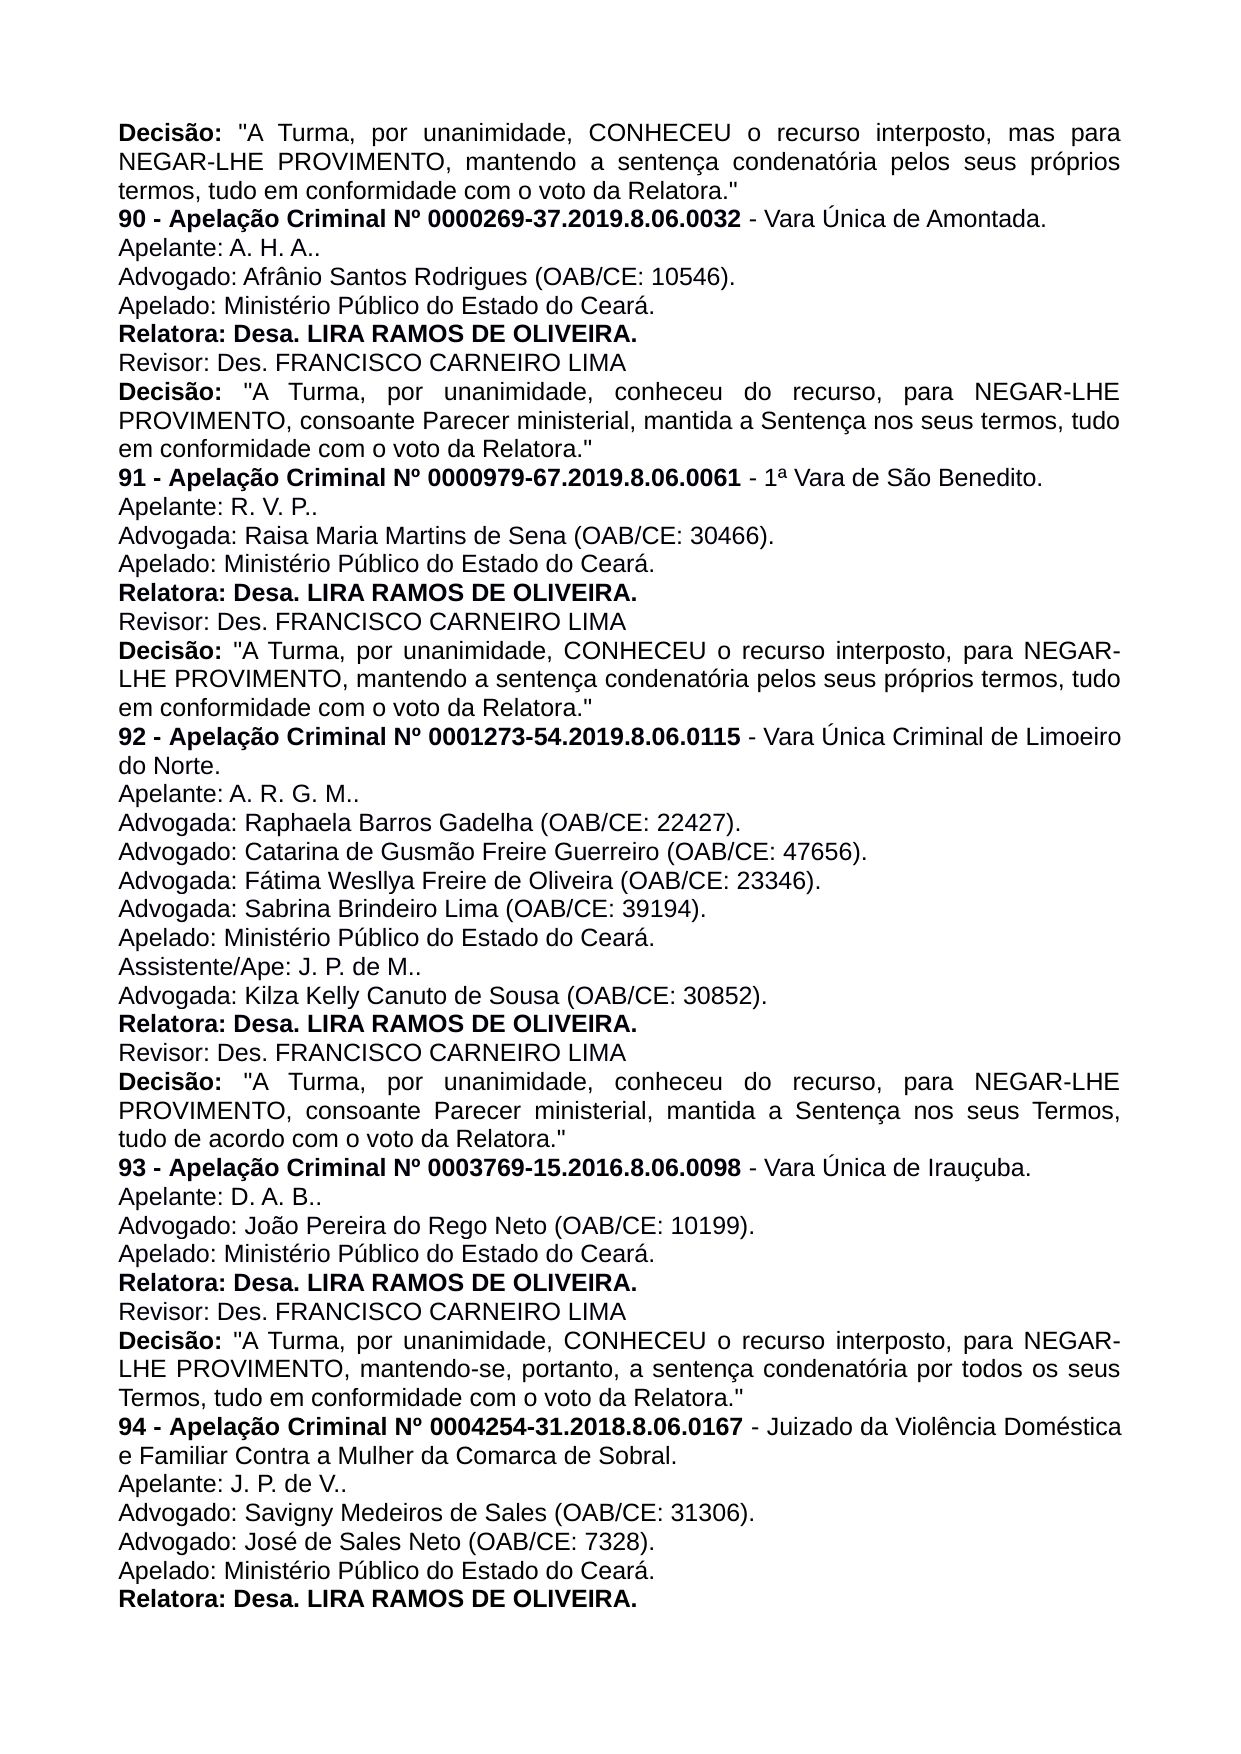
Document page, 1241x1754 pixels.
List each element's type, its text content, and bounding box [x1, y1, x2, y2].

text Advogada: Kilza Kelly Canuto de Sousa (OAB/CE: 30852). [118, 981, 1122, 1009]
text 94 - Apelação Criminal Nº 0004254-31.2018.8.06.0167 - Juizado da Violência Doméstica e Familiar Contra a Mulher da Comarca de Sobral. [118, 1412, 1122, 1469]
text Apelante: A. R. G. M.. [118, 779, 1122, 808]
text Apelante: J. P. de V.. [118, 1469, 1122, 1498]
text 92 - Apelação Criminal Nº 0001273-54.2019.8.06.0115 - Vara Única Criminal de Limoeiro do Norte. [118, 722, 1122, 779]
text Relatora: Desa. LIRA RAMOS DE OLIVEIRA. [118, 1009, 1122, 1038]
text 93 - Apelação Criminal Nº 0003769-15.2016.8.06.0098 - Vara Única de Irauçuba. [118, 1153, 1122, 1182]
text Apelado: Ministério Público do Estado do Ceará. [118, 291, 1122, 319]
text Advogada: Fátima Wesllya Freire de Oliveira (OAB/CE: 23346). [118, 866, 1122, 894]
text Advogado: Catarina de Gusmão Freire Guerreiro (OAB/CE: 47656). [118, 837, 1122, 866]
text Advogada: Raisa Maria Martins de Sena (OAB/CE: 30466). [118, 521, 1122, 549]
text Apelado: Ministério Público do Estado do Ceará. [118, 1556, 1122, 1584]
text Apelante: A. H. A.. [118, 233, 1122, 262]
text Decisão: "A Turma, por unanimidade, conheceu do recurso, para NEGAR-LHE PROVIMENTO, consoante Parecer ministerial, mantida a Sentença nos seus termos, tudo em conformidade com o voto da Relatora." [118, 377, 1122, 463]
text Revisor: Des. FRANCISCO CARNEIRO LIMA [118, 1038, 1122, 1067]
text Relatora: Desa. LIRA RAMOS DE OLIVEIRA. [118, 1584, 1122, 1613]
text Apelante: R. V. P.. [118, 492, 1122, 521]
text Relatora: Desa. LIRA RAMOS DE OLIVEIRA. [118, 319, 1122, 348]
text 90 - Apelação Criminal Nº 0000269-37.2019.8.06.0032 - Vara Única de Amontada. [118, 204, 1122, 233]
text Advogado: Savigny Medeiros de Sales (OAB/CE: 31306). [118, 1498, 1122, 1527]
text Revisor: Des. FRANCISCO CARNEIRO LIMA [118, 348, 1122, 377]
text Advogado: Afrânio Santos Rodrigues (OAB/CE: 10546). [118, 262, 1122, 291]
text 91 - Apelação Criminal Nº 0000979-67.2019.8.06.0061 - 1ª Vara de São Benedito. [118, 463, 1122, 492]
text Decisão: "A Turma, por unanimidade, CONHECEU o recurso interposto, para NEGAR-LHE PROVIMENTO, mantendo a sentença condenatória pelos seus próprios termos, tudo em conformidade com o voto da Relatora." [118, 636, 1122, 722]
text Decisão: "A Turma, por unanimidade, conheceu do recurso, para NEGAR-LHE PROVIMENTO, consoante Parecer ministerial, mantida a Sentença nos seus Termos, tudo de acordo com o voto da Relatora." [118, 1067, 1122, 1153]
text Advogada: Sabrina Brindeiro Lima (OAB/CE: 39194). [118, 894, 1122, 923]
text Apelante: D. A. B.. [118, 1182, 1122, 1211]
text Relatora: Desa. LIRA RAMOS DE OLIVEIRA. [118, 578, 1122, 607]
text Assistente/Ape: J. P. de M.. [118, 952, 1122, 981]
text Advogado: José de Sales Neto (OAB/CE: 7328). [118, 1527, 1122, 1556]
text Revisor: Des. FRANCISCO CARNEIRO LIMA [118, 607, 1122, 636]
text Revisor: Des. FRANCISCO CARNEIRO LIMA [118, 1297, 1122, 1326]
text Apelado: Ministério Público do Estado do Ceará. [118, 923, 1122, 952]
text Decisão: "A Turma, por unanimidade, CONHECEU o recurso interposto, para NEGAR-LHE PROVIMENTO, mantendo-se, portanto, a sentença condenatória por todos os seus Termos, tudo em conformidade com o voto da Relatora." [118, 1326, 1122, 1412]
text Apelado: Ministério Público do Estado do Ceará. [118, 1239, 1122, 1268]
text Advogado: João Pereira do Rego Neto (OAB/CE: 10199). [118, 1211, 1122, 1239]
text Decisão: "A Turma, por unanimidade, CONHECEU o recurso interposto, mas para NEGAR-LHE PROVIMENTO, mantendo a sentença condenatória pelos seus próprios termos, tudo em conformidade com o voto da Relatora." [118, 118, 1122, 204]
text Relatora: Desa. LIRA RAMOS DE OLIVEIRA. [118, 1268, 1122, 1297]
text Apelado: Ministério Público do Estado do Ceará. [118, 549, 1122, 578]
text Advogada: Raphaela Barros Gadelha (OAB/CE: 22427). [118, 808, 1122, 837]
